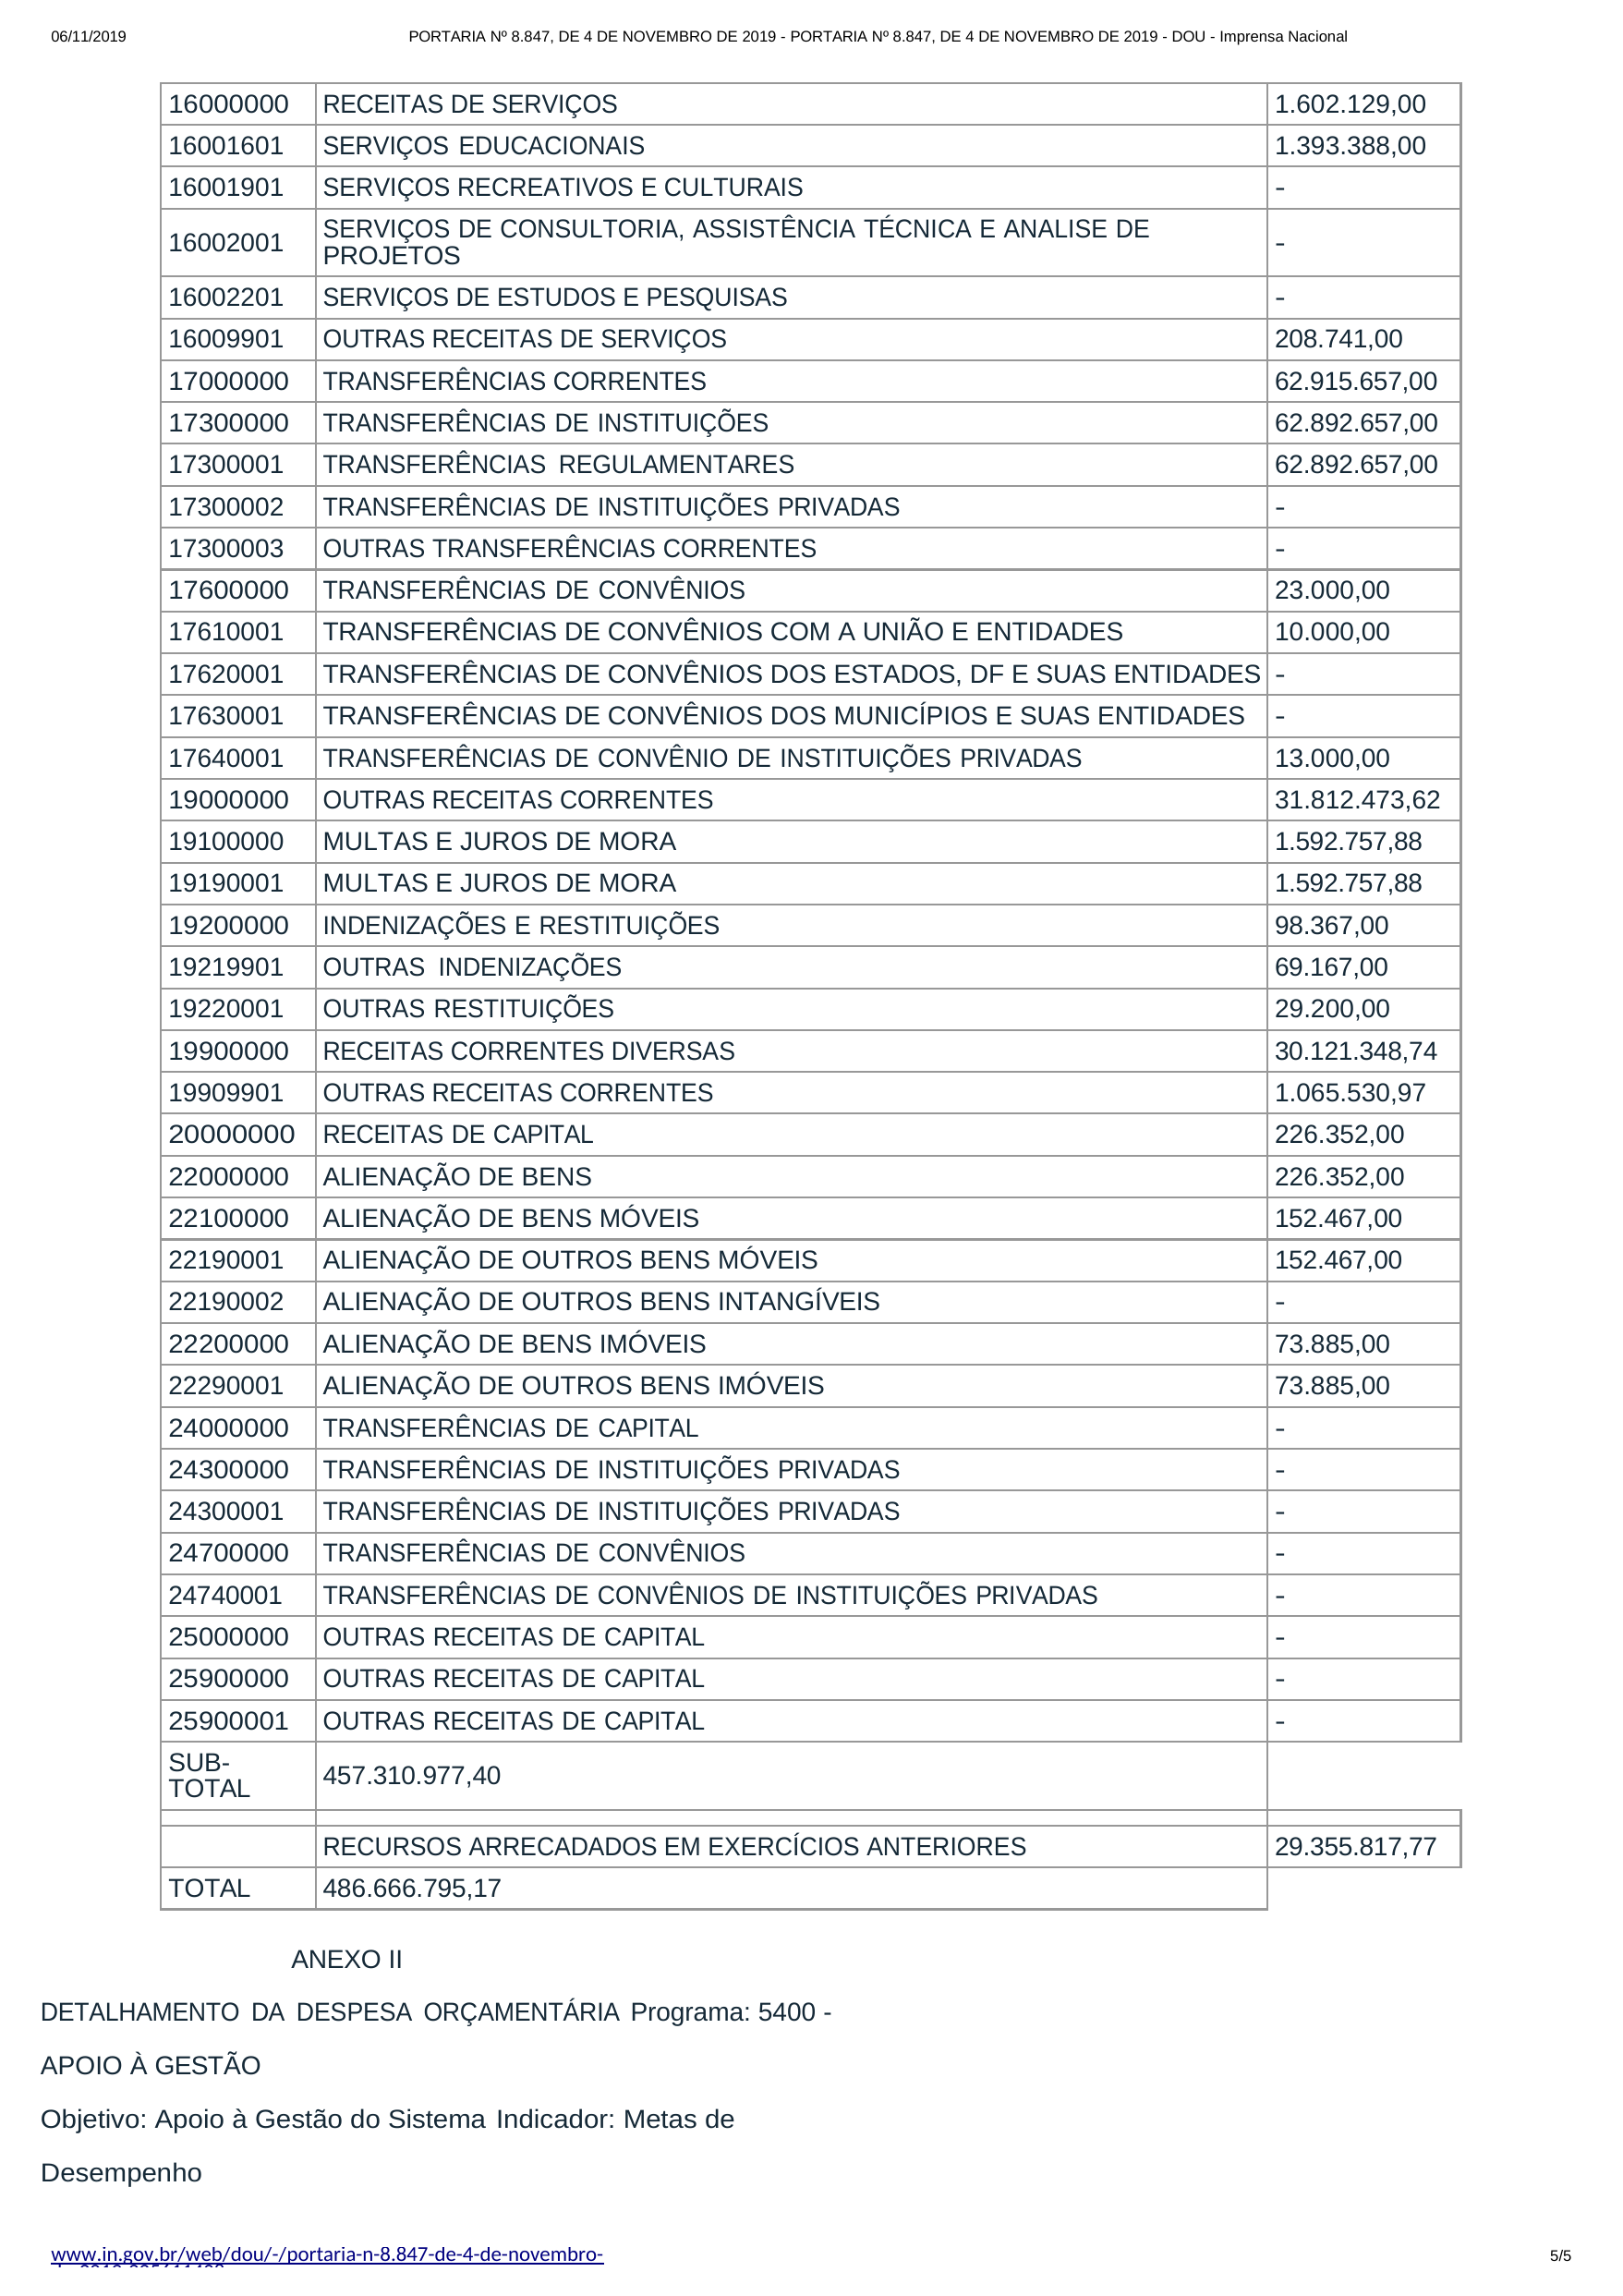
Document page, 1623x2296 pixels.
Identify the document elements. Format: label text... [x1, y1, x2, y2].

table_cell TRANSFERÊNCIAS DE CONVÊNIOS DOS MUNICÍPIOS E SUAS ENTIDADES [317, 696, 1266, 736]
table_cell 16001601 [162, 126, 315, 165]
text DETALHAMENTO DA DESPESA ORÇAMENTÁRIA Programa: 5400 - APOIO À GESTÃO [41, 1997, 877, 2080]
table_cell ALIENAÇÃO DE BENS MÓVEIS [317, 1198, 1266, 1238]
table_cell - [1268, 1450, 1459, 1489]
table_cell OUTRAS RECEITAS DE SERVIÇOS [317, 320, 1266, 359]
table_cell 62.892.657,00 [1268, 444, 1459, 485]
table_cell 226.352,00 [1268, 1157, 1459, 1197]
table_cell OUTRAS RESTITUIÇÕES [317, 990, 1266, 1029]
table_cell 17630001 [162, 696, 315, 736]
table_cell 24300000 [162, 1450, 315, 1489]
table_cell 73.885,00 [1268, 1324, 1459, 1364]
table_cell 17620001 [162, 654, 315, 694]
table_cell ALIENAÇÃO DE BENS [317, 1157, 1266, 1197]
table_cell RECEITAS DE CAPITAL [317, 1114, 1266, 1155]
table_cell - [1268, 210, 1459, 275]
table_cell ALIENAÇÃO DE BENS IMÓVEIS [317, 1324, 1266, 1364]
table_cell 24740001 [162, 1575, 315, 1615]
table_cell TRANSFERÊNCIAS DE CONVÊNIOS DOS ESTADOS, DF E SUAS ENTIDADES [317, 654, 1266, 694]
table_cell OUTRAS RECEITAS CORRENTES [317, 780, 1266, 820]
table_cell 1.592.757,88 [1268, 864, 1459, 904]
table_cell 1.393.388,00 [1268, 126, 1459, 165]
table_cell 25000000 [162, 1617, 315, 1657]
table_cell 25900001 [162, 1701, 315, 1741]
table_cell OUTRAS INDENIZAÇÕES [317, 947, 1266, 987]
table_cell 23.000,00 [1268, 571, 1459, 611]
table_cell 226.352,00 [1268, 1114, 1459, 1155]
table_cell 24300001 [162, 1491, 315, 1531]
table_cell TRANSFERÊNCIAS CORRENTES [317, 361, 1266, 401]
table_cell 17300003 [162, 528, 315, 568]
table_cell 22190001 [162, 1241, 315, 1281]
table_cell 17640001 [162, 738, 315, 778]
table_cell 24700000 [162, 1534, 315, 1573]
table_cell [162, 1811, 315, 1825]
table_cell MULTAS E JUROS DE MORA [317, 864, 1266, 904]
table_cell INDENIZAÇÕES E RESTITUIÇÕES [317, 905, 1266, 945]
table_cell TRANSFERÊNCIAS REGULAMENTARES [317, 444, 1266, 485]
table_cell 17000000 [162, 361, 315, 401]
table_cell 13.000,00 [1268, 738, 1459, 778]
table_cell 69.167,00 [1268, 947, 1459, 987]
table_cell TRANSFERÊNCIAS DE INSTITUIÇÕES [317, 403, 1266, 443]
table_cell 22100000 [162, 1198, 315, 1238]
table_cell - [1268, 1701, 1459, 1741]
table_cell 31.812.473,62 [1268, 780, 1459, 820]
table_cell 29.355.817,77 [1268, 1827, 1459, 1866]
table_cell 16009901 [162, 320, 315, 359]
table_cell 19100000 [162, 821, 315, 861]
table_cell 19200000 [162, 905, 315, 945]
table_cell 208.741,00 [1268, 320, 1459, 359]
table_cell [317, 1811, 1266, 1825]
table_cell TRANSFERÊNCIAS DE INSTITUIÇÕES PRIVADAS [317, 487, 1266, 527]
table_cell SERVIÇOS DE ESTUDOS E PESQUISAS [317, 277, 1266, 317]
table_cell OUTRAS RECEITAS CORRENTES [317, 1073, 1266, 1112]
table_cell OUTRAS TRANSFERÊNCIAS CORRENTES [317, 528, 1266, 568]
table_cell SERVIÇOS RECREATIVOS E CULTURAIS [317, 167, 1266, 208]
table_cell TRANSFERÊNCIAS DE CONVÊNIO DE INSTITUIÇÕES PRIVADAS [317, 738, 1266, 778]
table_cell - [1268, 167, 1459, 208]
table_cell 22000000 [162, 1157, 315, 1197]
table_cell 1.592.757,88 [1268, 821, 1459, 861]
table_cell 486.666.795,17 [317, 1868, 1266, 1908]
table_cell 1.065.530,97 [1268, 1073, 1459, 1112]
table_cell 17600000 [162, 571, 315, 611]
table_cell 30.121.348,74 [1268, 1031, 1459, 1071]
table_cell 152.467,00 [1268, 1241, 1459, 1281]
table_cell TOTAL [162, 1868, 315, 1908]
table_cell [1268, 1868, 1460, 1908]
table_cell [1268, 1811, 1459, 1825]
table_cell 29.200,00 [1268, 990, 1459, 1029]
table_cell 17300002 [162, 487, 315, 527]
table_cell - [1268, 487, 1459, 527]
table_cell SUB- TOTAL [162, 1743, 315, 1808]
table_cell 22190002 [162, 1282, 315, 1322]
table_cell ALIENAÇÃO DE OUTROS BENS MÓVEIS [317, 1241, 1266, 1281]
table_cell OUTRAS RECEITAS DE CAPITAL [317, 1617, 1266, 1657]
table_cell - [1268, 277, 1459, 317]
table_header RECEITAS DE SERVIÇOS [317, 84, 1266, 124]
text Objetivo: Apoio à Gestão do Sistema Indicador: Metas de Desempenho [41, 2104, 846, 2187]
table_cell RECEITAS CORRENTES DIVERSAS [317, 1031, 1266, 1071]
table_cell TRANSFERÊNCIAS DE CONVÊNIOS DE INSTITUIÇÕES PRIVADAS [317, 1575, 1266, 1615]
table_cell TRANSFERÊNCIAS DE CONVÊNIOS COM A UNIÃO E ENTIDADES [317, 613, 1266, 652]
table_cell [1268, 1743, 1460, 1808]
table_cell - [1268, 528, 1459, 568]
table_cell TRANSFERÊNCIAS DE CAPITAL [317, 1408, 1266, 1448]
table_cell OUTRAS RECEITAS DE CAPITAL [317, 1701, 1266, 1741]
table_header 16000000 [162, 84, 315, 124]
table_cell 17300001 [162, 444, 315, 485]
table_cell TRANSFERÊNCIAS DE CONVÊNIOS [317, 571, 1266, 611]
table_cell 62.892.657,00 [1268, 403, 1459, 443]
table_cell RECURSOS ARRECADADOS EM EXERCÍCIOS ANTERIORES [317, 1827, 1266, 1866]
text ANEXO II [291, 1943, 1581, 1974]
table_cell 19220001 [162, 990, 315, 1029]
table_cell SERVIÇOS DE CONSULTORIA, ASSISTÊNCIA TÉCNICA E ANALISE DE PROJETOS [317, 210, 1266, 275]
table_cell 457.310.977,40 [317, 1743, 1266, 1808]
table_cell - [1268, 1659, 1459, 1699]
table_cell TRANSFERÊNCIAS DE CONVÊNIOS [317, 1534, 1266, 1573]
table_cell 62.915.657,00 [1268, 361, 1459, 401]
table_cell 22290001 [162, 1366, 315, 1406]
table_cell TRANSFERÊNCIAS DE INSTITUIÇÕES PRIVADAS [317, 1491, 1266, 1531]
table_cell 17610001 [162, 613, 315, 652]
table_cell 22200000 [162, 1324, 315, 1364]
table_cell 20000000 [162, 1114, 315, 1155]
table_cell 152.467,00 [1268, 1198, 1459, 1238]
table_cell 17300000 [162, 403, 315, 443]
table_cell 19000000 [162, 780, 315, 820]
table_cell - [1268, 654, 1459, 694]
table_cell ALIENAÇÃO DE OUTROS BENS IMÓVEIS [317, 1366, 1266, 1406]
table_cell - [1268, 1491, 1459, 1531]
table_cell [162, 1827, 315, 1866]
table_cell 25900000 [162, 1659, 315, 1699]
table_cell ALIENAÇÃO DE OUTROS BENS INTANGÍVEIS [317, 1282, 1266, 1322]
table_cell 19219901 [162, 947, 315, 987]
table_cell - [1268, 1282, 1459, 1322]
table_cell TRANSFERÊNCIAS DE INSTITUIÇÕES PRIVADAS [317, 1450, 1266, 1489]
table_cell - [1268, 1617, 1459, 1657]
table_cell 10.000,00 [1268, 613, 1459, 652]
table_cell OUTRAS RECEITAS DE CAPITAL [317, 1659, 1266, 1699]
table_cell 16001901 [162, 167, 315, 208]
table_cell 19909901 [162, 1073, 315, 1112]
table_cell 73.885,00 [1268, 1366, 1459, 1406]
table_cell 19900000 [162, 1031, 315, 1071]
table_cell 16002001 [162, 210, 315, 275]
table_cell 24000000 [162, 1408, 315, 1448]
table_cell - [1268, 696, 1459, 736]
table_cell 19190001 [162, 864, 315, 904]
table_cell 16002201 [162, 277, 315, 317]
table_cell 98.367,00 [1268, 905, 1459, 945]
table_cell - [1268, 1408, 1459, 1448]
table_header 1.602.129,00 [1268, 84, 1459, 124]
table_cell MULTAS E JUROS DE MORA [317, 821, 1266, 861]
table_cell - [1268, 1534, 1459, 1573]
table_cell SERVIÇOS EDUCACIONAIS [317, 126, 1266, 165]
table_cell - [1268, 1575, 1459, 1615]
